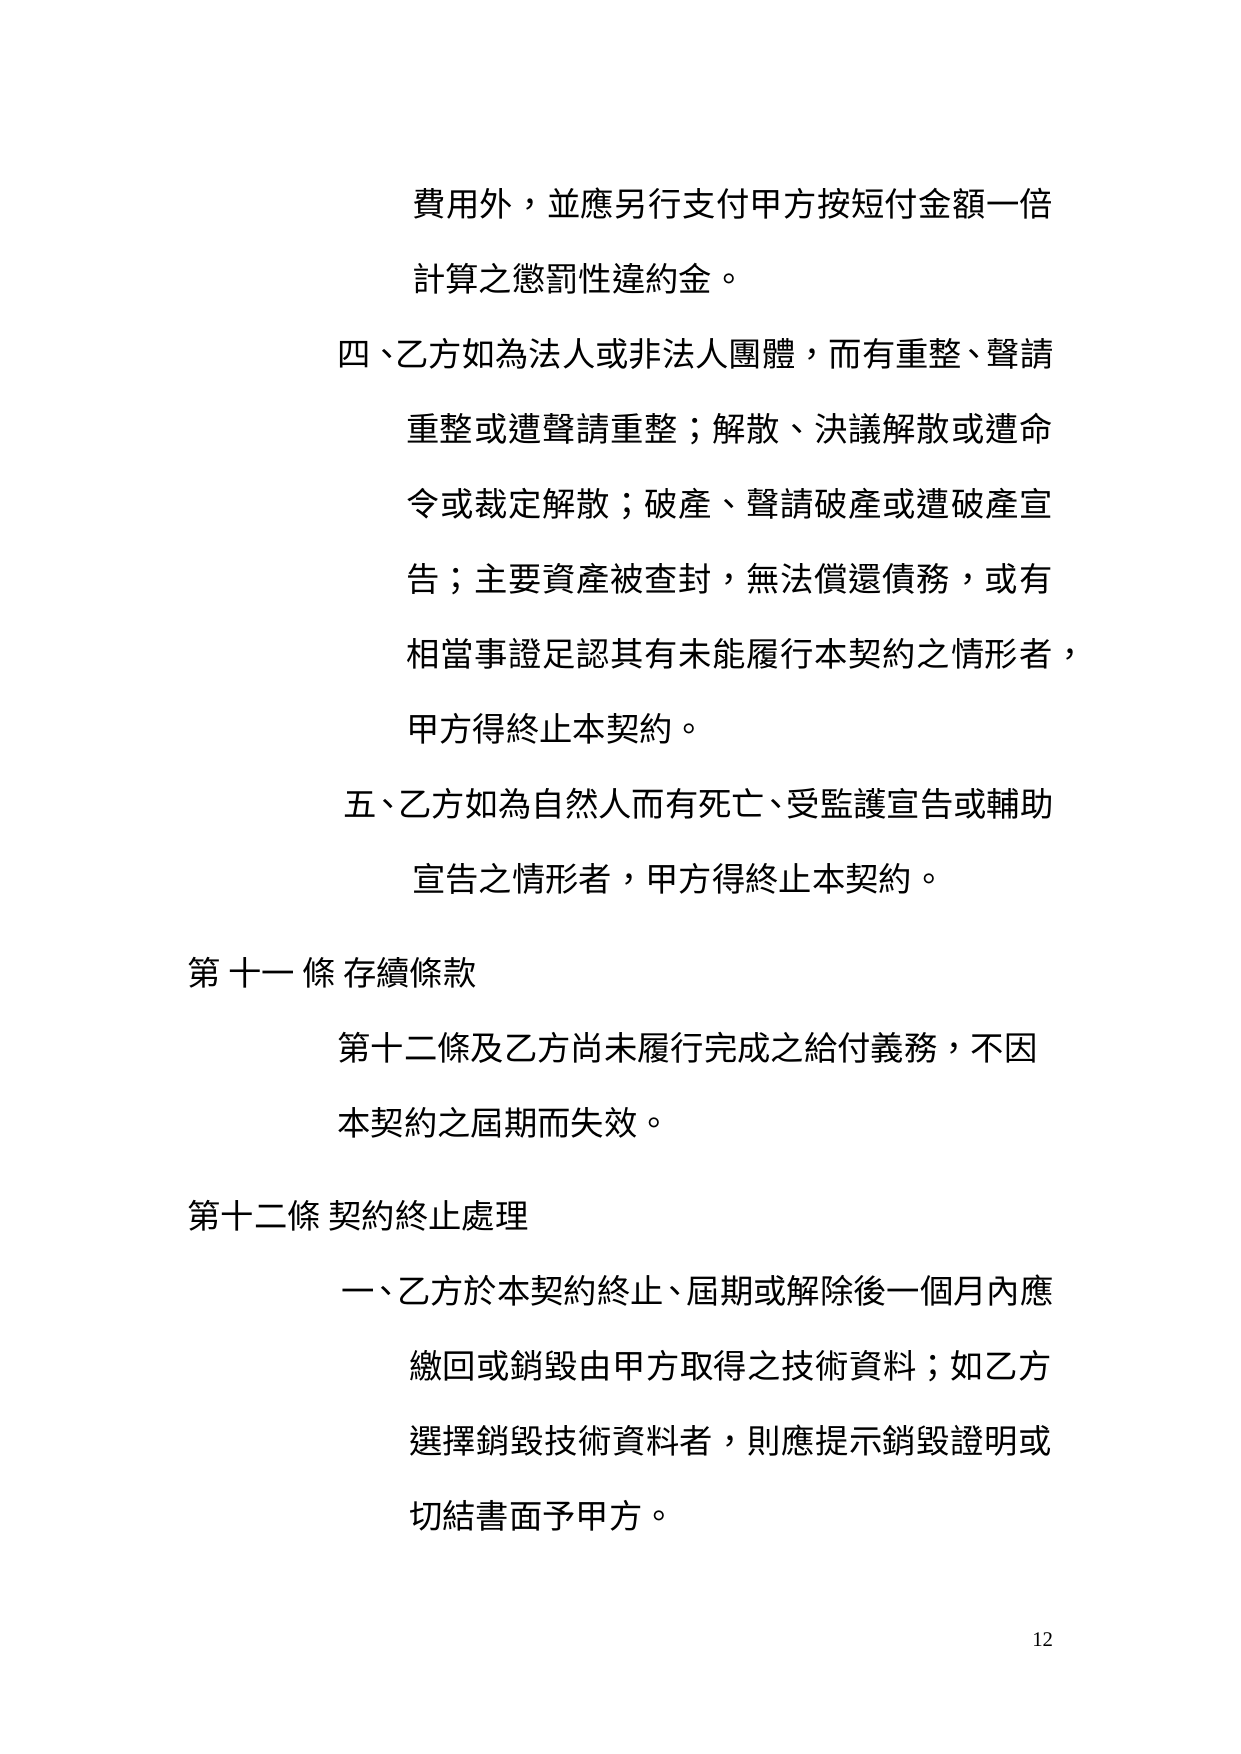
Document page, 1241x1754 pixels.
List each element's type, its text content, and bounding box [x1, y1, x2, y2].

subtitle 第 十一 條 存續條款 [187, 933, 1053, 1008]
text 第十二條及乙方尚未履行完成之給付義務，不因本契約之屆期而失效。 [337, 1008, 1053, 1158]
text 五、乙方如為自然人而有死亡、受監護宣告或輔助宣告之情形者，甲方得終止本契約。 [343, 764, 1053, 914]
subtitle 第十二條 契約終止處理 [187, 1177, 1053, 1252]
text 四、乙方如為法人或非法人團體，而有重整、聲請重整或遭聲請重整；解散、決議解散或遭命令或裁定解散；破產、聲請破產或遭破產宣告；主要資產被查封，無法償還債務，或有相當事證足認其有未能履行本契約之情形者，甲方得終止本契約。 [337, 314, 1053, 764]
text 一、乙方於本契約終止、屆期或解除後一個月內應繳回或銷毀由甲方取得之技術資料；如乙方選擇銷毀技術資料者，則應提示銷毀證明或切結書面予甲方。 [341, 1252, 1053, 1552]
text 費用外，並應另行支付甲方按短付金額一倍計算之懲罰性違約金。 [343, 164, 1053, 314]
